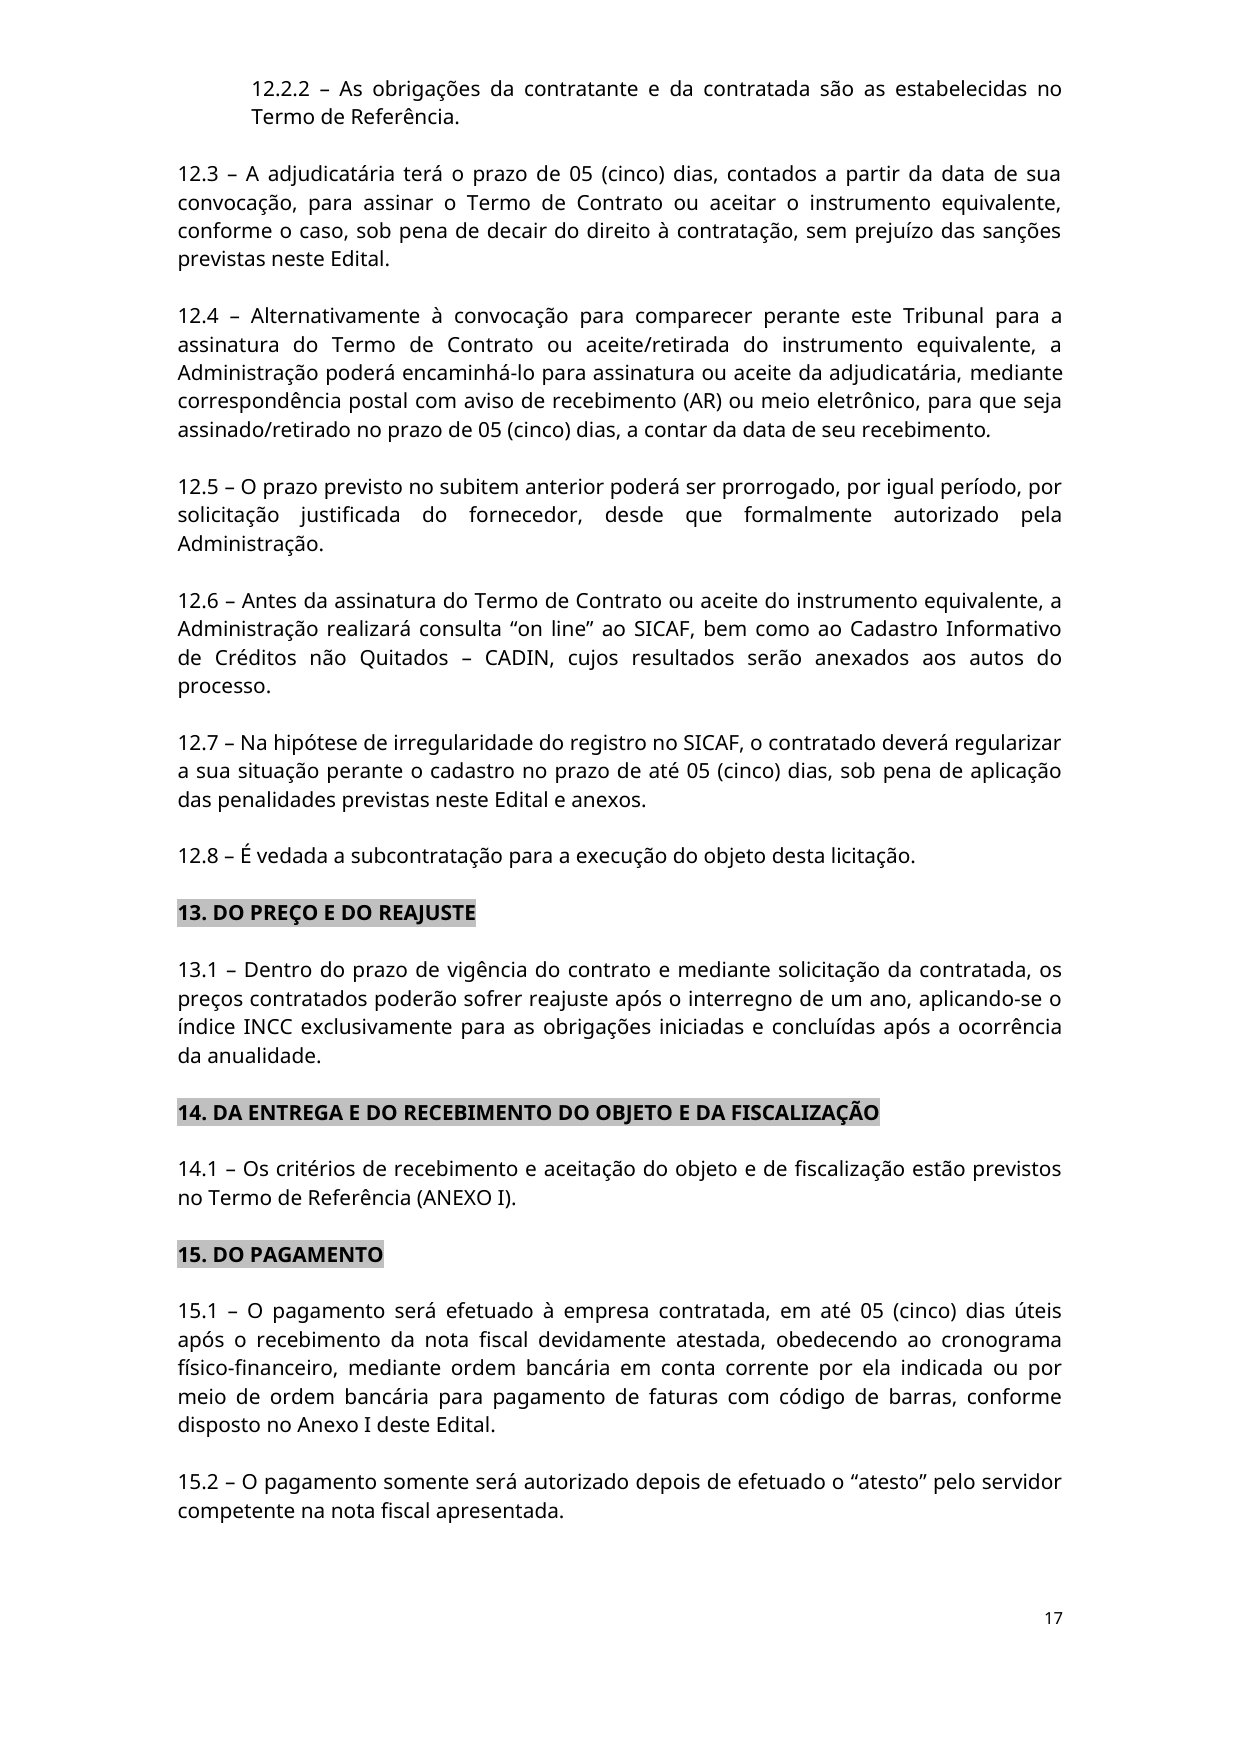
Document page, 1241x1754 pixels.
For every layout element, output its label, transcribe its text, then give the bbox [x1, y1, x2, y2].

text 15. DO PAGAMENTO [177, 1240, 1063, 1268]
text 13.1 – Dentro do prazo de vigência do contrato e mediante solicitação da contratada, os preços contratados poderão sofrer reajuste após o interregno de um ano, aplicando-se o índice INCC exclusivamente para as obrigações iniciadas e concluídas após a ocorrência da anualidade. [177, 955, 1063, 1069]
text 12.5 – O prazo previsto no subitem anterior poderá ser prorrogado, por igual período, por solicitação justificada do fornecedor, desde que formalmente autorizado pela Administração. [177, 472, 1063, 557]
text 15.1 – O pagamento será efetuado à empresa contratada, em até 05 (cinco) dias úteis após o recebimento da nota fiscal devidamente atestada, obedecendo ao cronograma físico-financeiro, mediante ordem bancária em conta corrente por ela indicada ou por meio de ordem bancária para pagamento de faturas com código de barras, conforme disposto no Anexo I deste Edital. [177, 1297, 1063, 1439]
text 12.6 – Antes da assinatura do Termo de Contrato ou aceite do instrumento equivalente, a Administração realizará consulta “on line” ao SICAF, bem como ao Cadastro Informativo de Créditos não Quitados – CADIN, cujos resultados serão anexados aos autos do processo. [177, 586, 1063, 699]
text 12.4 – Alternativamente à convocação para comparecer perante este Tribunal para a assinatura do Termo de Contrato ou aceite/retirada do instrumento equivalente, a Administração poderá encaminhá-lo para assinatura ou aceite da adjudicatária, mediante correspondência postal com aviso de recebimento (AR) ou meio eletrônico, para que seja assinado/retirado no prazo de 05 (cinco) dias, a contar da data de seu recebimento. [177, 301, 1063, 443]
text 12.2.2 – As obrigações da contratante e da contratada são as estabelecidas no Termo de Referência. [251, 74, 1063, 131]
text 12.8 – É vedada a subcontratação para a execução do objeto desta licitação. [177, 842, 1063, 870]
text 14. DA ENTREGA E DO RECEBIMENTO DO OBJETO E DA FISCALIZAÇÃO [177, 1098, 1063, 1126]
text 12.3 – A adjudicatária terá o prazo de 05 (cinco) dias, contados a partir da data de sua convocação, para assinar o Termo de Contrato ou aceitar o instrumento equivalente, conforme o caso, sob pena de decair do direito à contratação, sem prejuízo das sanções previstas neste Edital. [177, 159, 1063, 273]
text 14.1 – Os critérios de recebimento e aceitação do objeto e de fiscalização estão previstos no Termo de Referência (ANEXO I). [177, 1154, 1063, 1211]
text 15.2 – O pagamento somente será autorizado depois de efetuado o “atesto” pelo servidor competente na nota fiscal apresentada. [177, 1467, 1063, 1524]
text 12.7 – Na hipótese de irregularidade do registro no SICAF, o contratado deverá regularizar a sua situação perante o cadastro no prazo de até 05 (cinco) dias, sob pena de aplicação das penalidades previstas neste Edital e anexos. [177, 728, 1063, 813]
text 13. DO PREÇO E DO REAJUSTE [177, 898, 1063, 927]
